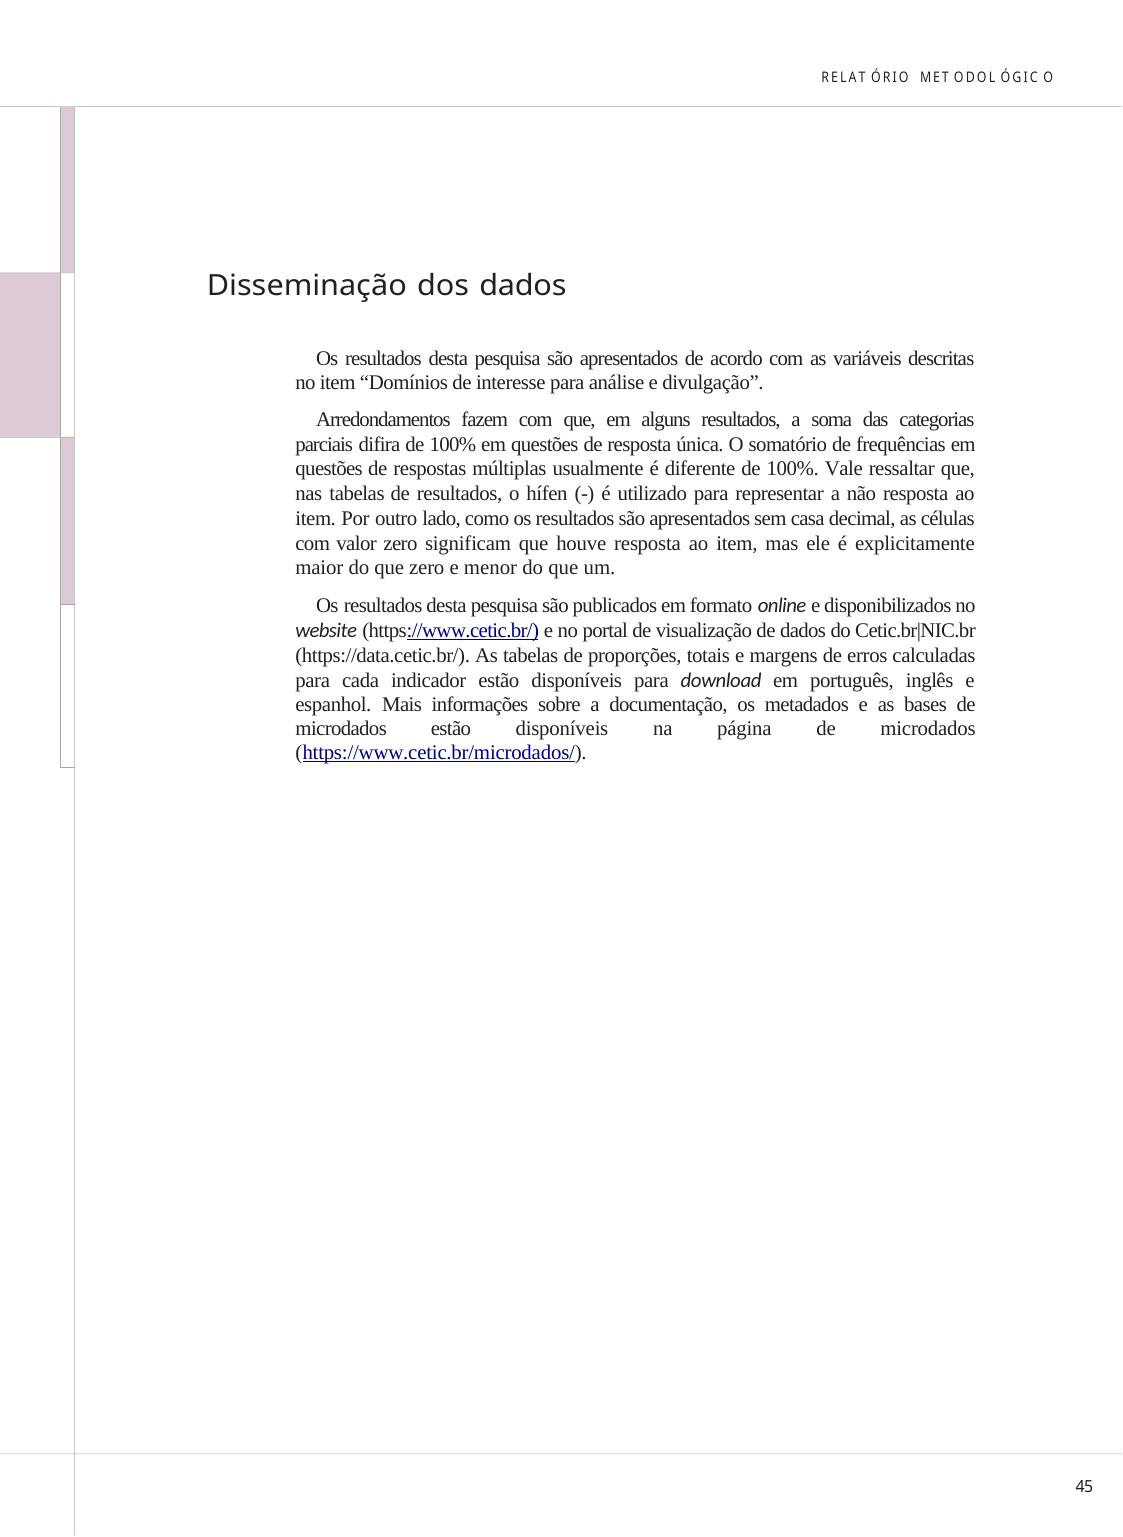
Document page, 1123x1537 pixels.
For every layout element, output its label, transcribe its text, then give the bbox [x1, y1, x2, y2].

text Os resultados desta pesquisa são apresentados de acordo com as variáveis descritas no item “Domínios de interesse para análise e divulgação”. [295, 346, 976, 394]
text Os resultados desta pesquisa são publicados em formato online e disponibilizados no website (https://www.cetic.br/) e no portal de visualização de dados do Cetic.br|NIC.br (https://data.cetic.br/). As tabelas de proporções, totais e margens de erros calculadas para cada indicador estão disponíveis para download em português, inglês e espanhol. Mais informações sobre a documentação, os metadados e as bases de microdados estão disponíveis na página de microdados (https://www.cetic.br/microdados/). [295, 592, 976, 764]
text Arredondamentos fazem com que, em alguns resultados, a soma das categorias parciais difira de 100% em questões de resposta única. O somatório de frequências em questões de respostas múltiplas usualmente é diferente de 100%. Vale ressaltar que, nas tabelas de resultados, o hífen (-) é utilizado para representar a não resposta ao item. Por outro lado, como os resultados são apresentados sem casa decimal, as células com valor zero significam que houve resposta ao item, mas ele é explicitamente maior do que zero e menor do que um. [295, 407, 976, 579]
subtitle Disseminação dos dados [207, 264, 990, 304]
